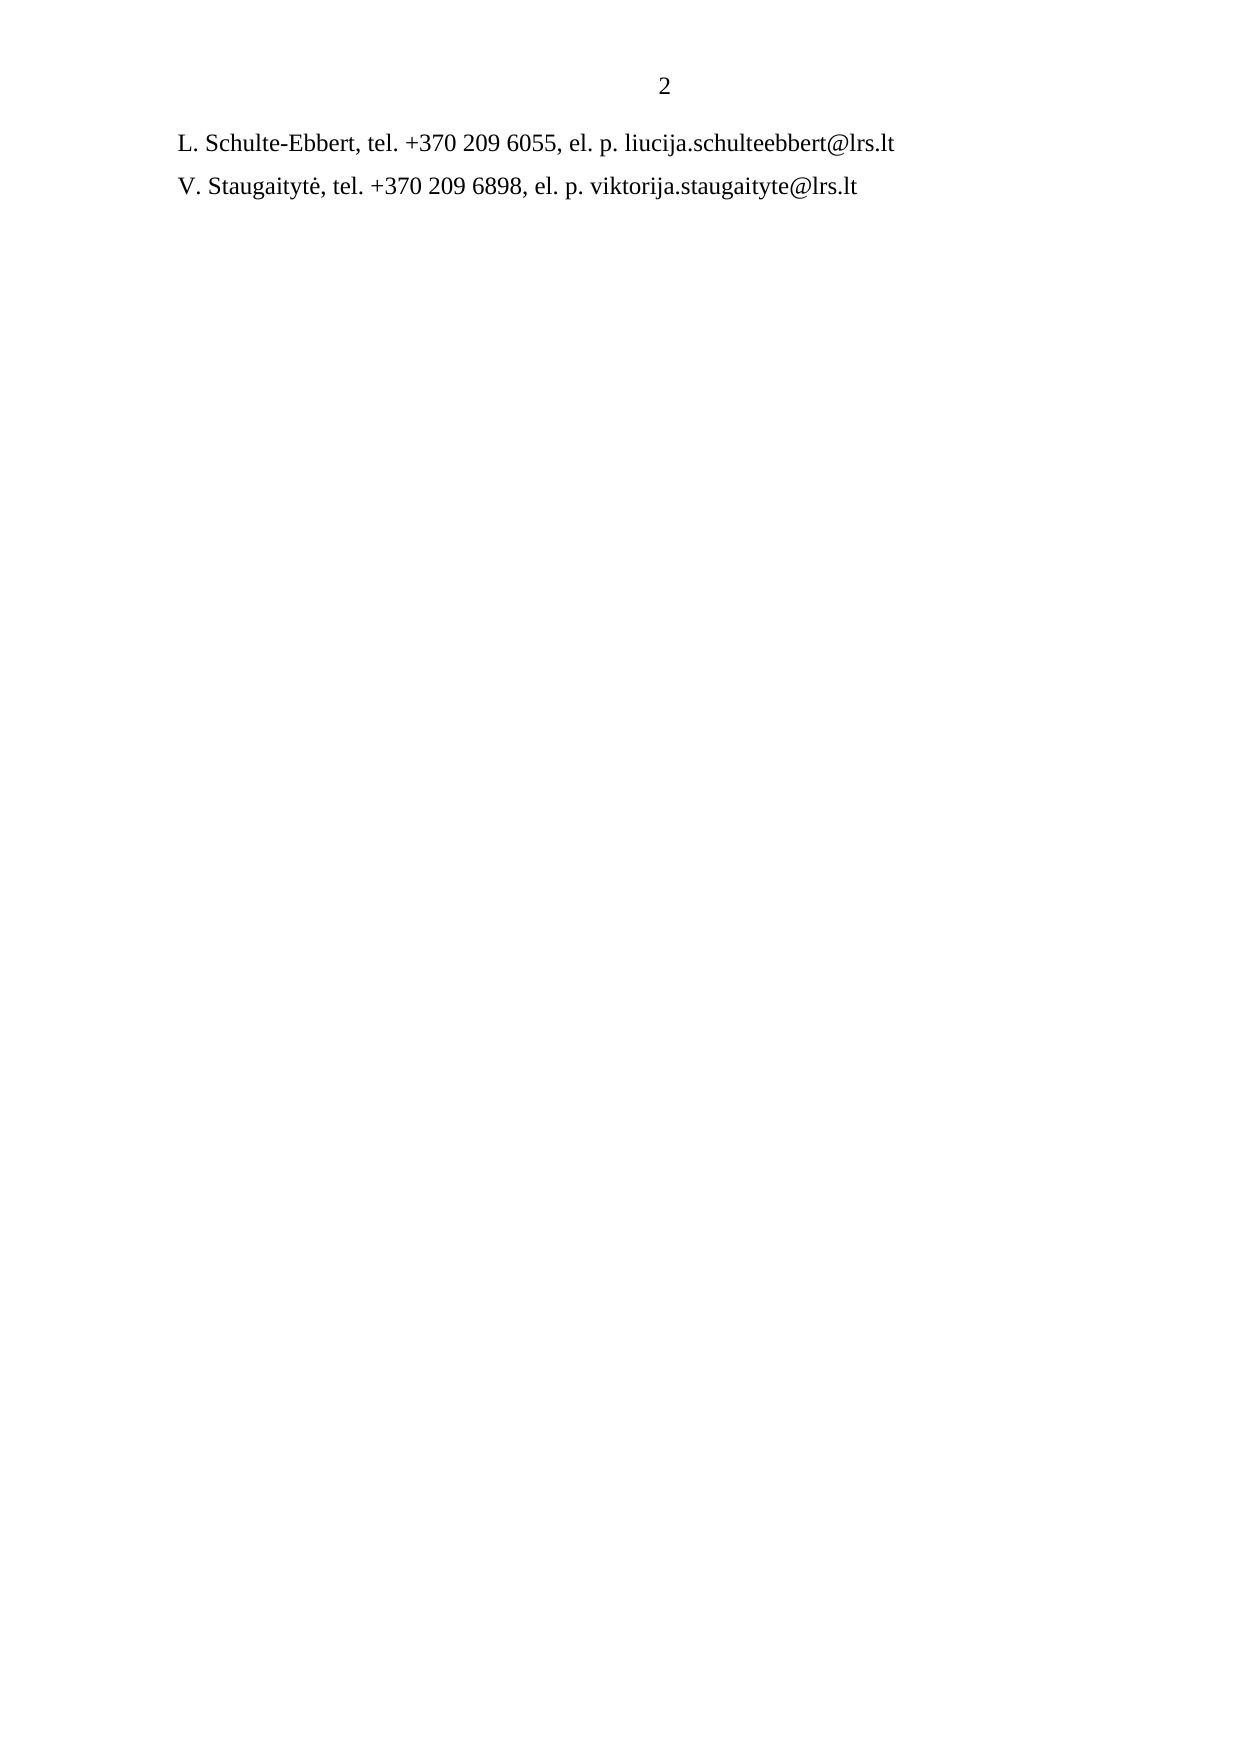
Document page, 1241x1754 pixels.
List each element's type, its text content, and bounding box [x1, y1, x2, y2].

text V. Staugaitytė, tel. +370 209 6898, el. p. viktorija.staugaityte@lrs.lt [177, 171, 1152, 200]
text L. Schulte-Ebbert, tel. +370 209 6055, el. p. liucija.schulteebbert@lrs.lt [177, 128, 1152, 157]
